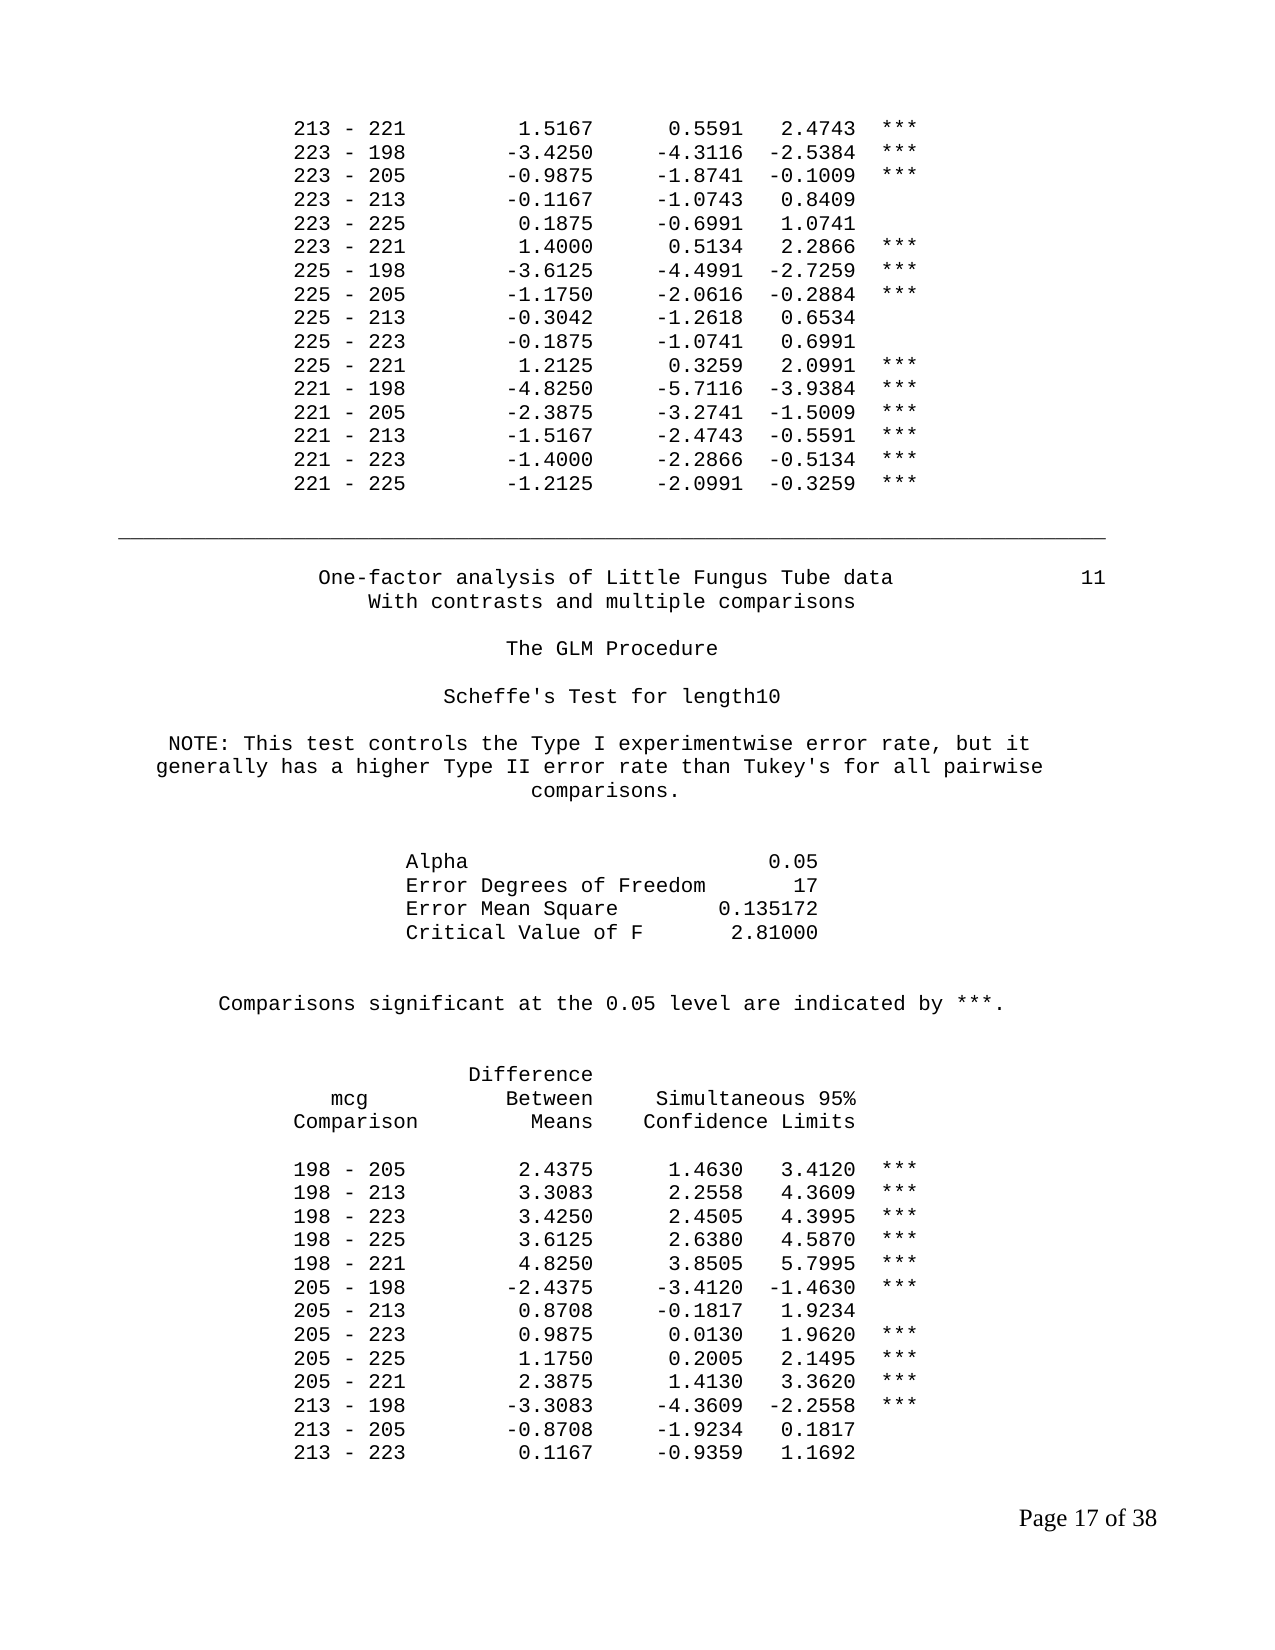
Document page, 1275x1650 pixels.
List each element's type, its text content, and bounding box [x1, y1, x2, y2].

text Comparisons significant at the 0.05 level are indicated by ***. [118, 993, 1160, 1017]
text 223 - 221 1.4000 0.5134 2.2866 *** [118, 236, 1160, 260]
text 225 - 205 -1.1750 -2.0616 -0.2884 *** [118, 284, 1160, 307]
text The GLM Procedure [118, 638, 1160, 662]
text 225 - 198 -3.6125 -4.4991 -2.7259 *** [118, 260, 1160, 284]
text 198 - 213 3.3083 2.2558 4.3609 *** [118, 1182, 1160, 1206]
text 205 - 223 0.9875 0.0130 1.9620 *** [118, 1324, 1160, 1348]
text 221 - 225 -1.2125 -2.0991 -0.3259 *** [118, 473, 1160, 496]
text 225 - 213 -0.3042 -1.2618 0.6534 [118, 307, 1160, 331]
text 198 - 223 3.4250 2.4505 4.3995 *** [118, 1206, 1160, 1229]
text 205 - 221 2.3875 1.4130 3.3620 *** [118, 1371, 1160, 1395]
text 213 - 221 1.5167 0.5591 2.4743 *** [118, 118, 1160, 142]
text 225 - 221 1.2125 0.3259 2.0991 *** [118, 354, 1160, 378]
text 205 - 213 0.8708 -0.1817 1.9234 [118, 1300, 1160, 1324]
text 213 - 205 -0.8708 -1.9234 0.1817 [118, 1419, 1160, 1442]
text 221 - 223 -1.4000 -2.2866 -0.5134 *** [118, 449, 1160, 473]
text 223 - 213 -0.1167 -1.0743 0.8409 [118, 189, 1160, 213]
text 213 - 223 0.1167 -0.9359 1.1692 [118, 1442, 1160, 1466]
text Comparison Means Confidence Limits [118, 1111, 1160, 1135]
text 198 - 221 4.8250 3.8505 5.7995 *** [118, 1253, 1160, 1277]
text Scheffe's Test for length10 [118, 686, 1160, 709]
text Critical Value of F 2.81000 [118, 922, 1160, 946]
text generally has a higher Type II error rate than Tukey's for all pairwise [118, 757, 1160, 780]
text 213 - 198 -3.3083 -4.3609 -2.2558 *** [118, 1395, 1160, 1419]
text 221 - 213 -1.5167 -2.4743 -0.5591 *** [118, 426, 1160, 449]
text mcg Between Simultaneous 95% [118, 1088, 1160, 1111]
text Alpha 0.05 [118, 851, 1160, 875]
text With contrasts and multiple comparisons [118, 591, 1160, 615]
text 205 - 225 1.1750 0.2005 2.1495 *** [118, 1348, 1160, 1371]
text 223 - 225 0.1875 -0.6991 1.0741 [118, 213, 1160, 236]
text NOTE: This test controls the Type I experimentwise error rate, but it [118, 733, 1160, 757]
text One-factor analysis of Little Fungus Tube data 11 [118, 567, 1160, 591]
text _______________________________________________________________________________ [118, 520, 1160, 544]
text 198 - 205 2.4375 1.4630 3.4120 *** [118, 1158, 1160, 1182]
text 225 - 223 -0.1875 -1.0741 0.6991 [118, 331, 1160, 354]
text 205 - 198 -2.4375 -3.4120 -1.4630 *** [118, 1277, 1160, 1300]
text comparisons. [118, 780, 1160, 804]
text Error Mean Square 0.135172 [118, 898, 1160, 922]
text 223 - 198 -3.4250 -4.3116 -2.5384 *** [118, 142, 1160, 165]
text 223 - 205 -0.9875 -1.8741 -0.1009 *** [118, 165, 1160, 189]
text 221 - 198 -4.8250 -5.7116 -3.9384 *** [118, 378, 1160, 402]
text 198 - 225 3.6125 2.6380 4.5870 *** [118, 1229, 1160, 1253]
text 221 - 205 -2.3875 -3.2741 -1.5009 *** [118, 402, 1160, 426]
text Difference [118, 1064, 1160, 1088]
text Error Degrees of Freedom 17 [118, 875, 1160, 898]
